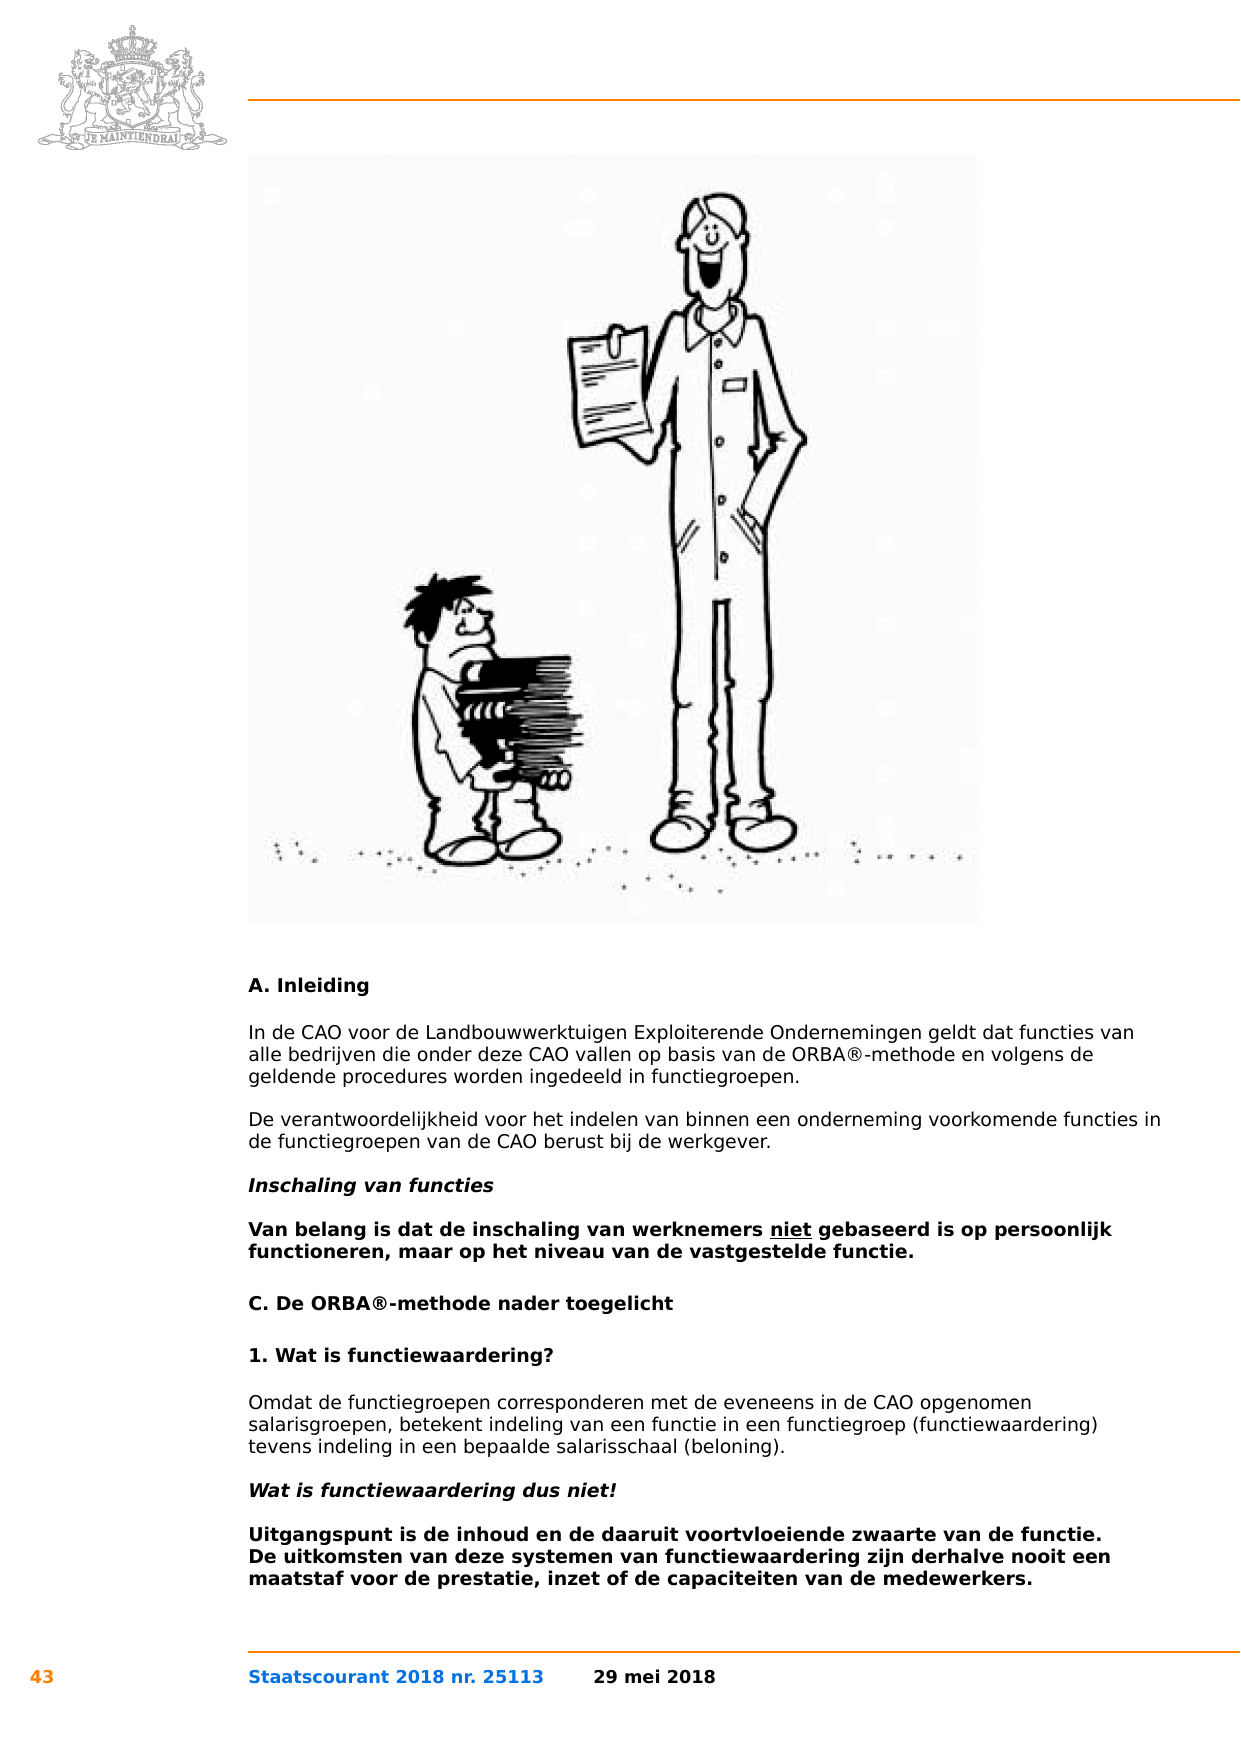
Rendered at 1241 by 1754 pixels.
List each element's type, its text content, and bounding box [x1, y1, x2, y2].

picture [248, 155, 981, 923]
text De uitkomsten van deze systemen van functiewaardering zijn derhalve nooit een maatstaf voor de prestatie, inzet of de capaciteiten van de medewerkers. [248, 1546, 1163, 1589]
subtitle 1. Wat is functiewaardering? [248, 1345, 1163, 1367]
text In de CAO voor de Landbouwwerktuigen Exploiterende Ondernemingen geldt dat functies van alle bedrijven die onder deze CAO vallen op basis van de ORBA®-methode en volgens de geldende procedures worden ingedeeld in functiegroepen. [248, 1022, 1163, 1087]
subtitle C. De ORBA®-methode nader toegelicht [248, 1293, 1163, 1315]
text Van belang is dat de inschaling van werknemers niet gebaseerd is op persoonlijk functioneren, maar op het niveau van de vastgestelde functie. [248, 1219, 1163, 1263]
picture [38, 25, 227, 150]
text Omdat de functiegroepen corresponderen met de eveneens in de CAO opgenomen salarisgroepen, betekent indeling van een functie in een functiegroep (functiewaardering) tevens indeling in een bepaalde salarisschaal (beloning). [248, 1392, 1163, 1458]
text De verantwoordelijkheid voor het indelen van binnen een onderneming voorkomende functies in de functiegroepen van de CAO berust bij de werkgever. [248, 1109, 1163, 1153]
subtitle Wat is functiewaardering dus niet! [248, 1480, 1163, 1502]
subtitle A. Inleiding [248, 974, 1163, 997]
text Uitgangspunt is de inhoud en de daaruit voortvloeiende zwaarte van de functie. [248, 1524, 1163, 1546]
subtitle Inschaling van functies [248, 1175, 1163, 1197]
